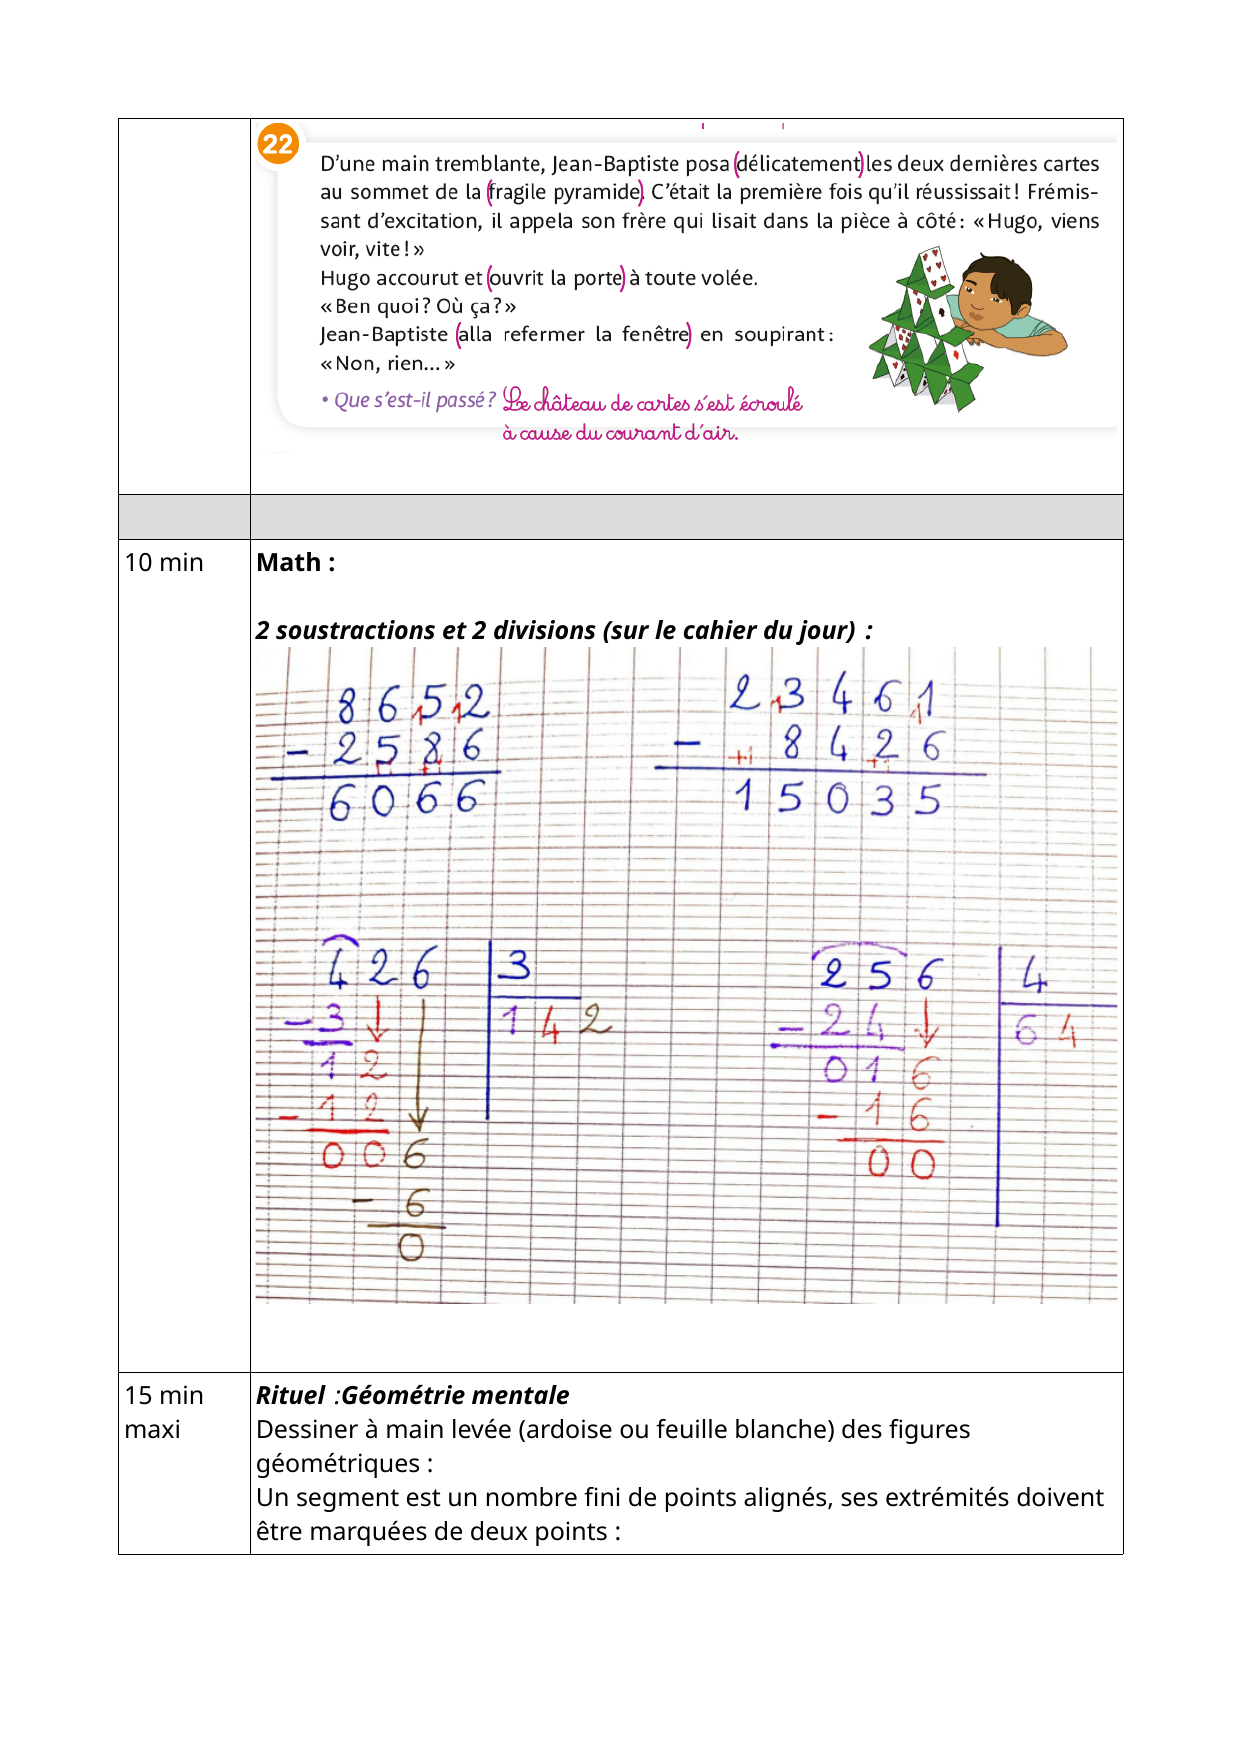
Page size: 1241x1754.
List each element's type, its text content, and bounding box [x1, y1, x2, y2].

table_cell [251, 119, 1123, 493]
table_cell [251, 495, 1123, 539]
table_cell Rituel :Géométrie mentale Dessiner à main levée (ardoise ou feuille blanche) des figures géométriques : Un segment est un nombre fini de points alignés, ses extrémités doivent être marquées de deux points : [251, 1373, 1123, 1554]
table_cell [119, 119, 250, 493]
picture [255, 123, 1118, 454]
table_cell 10 min [119, 540, 250, 1372]
table_cell 15 min maxi [119, 1373, 250, 1554]
table_cell [119, 495, 250, 539]
picture [255, 647, 1118, 1304]
table_cell Math : 2 soustractions et 2 divisions (sur le cahier du jour) : [251, 540, 1123, 1372]
